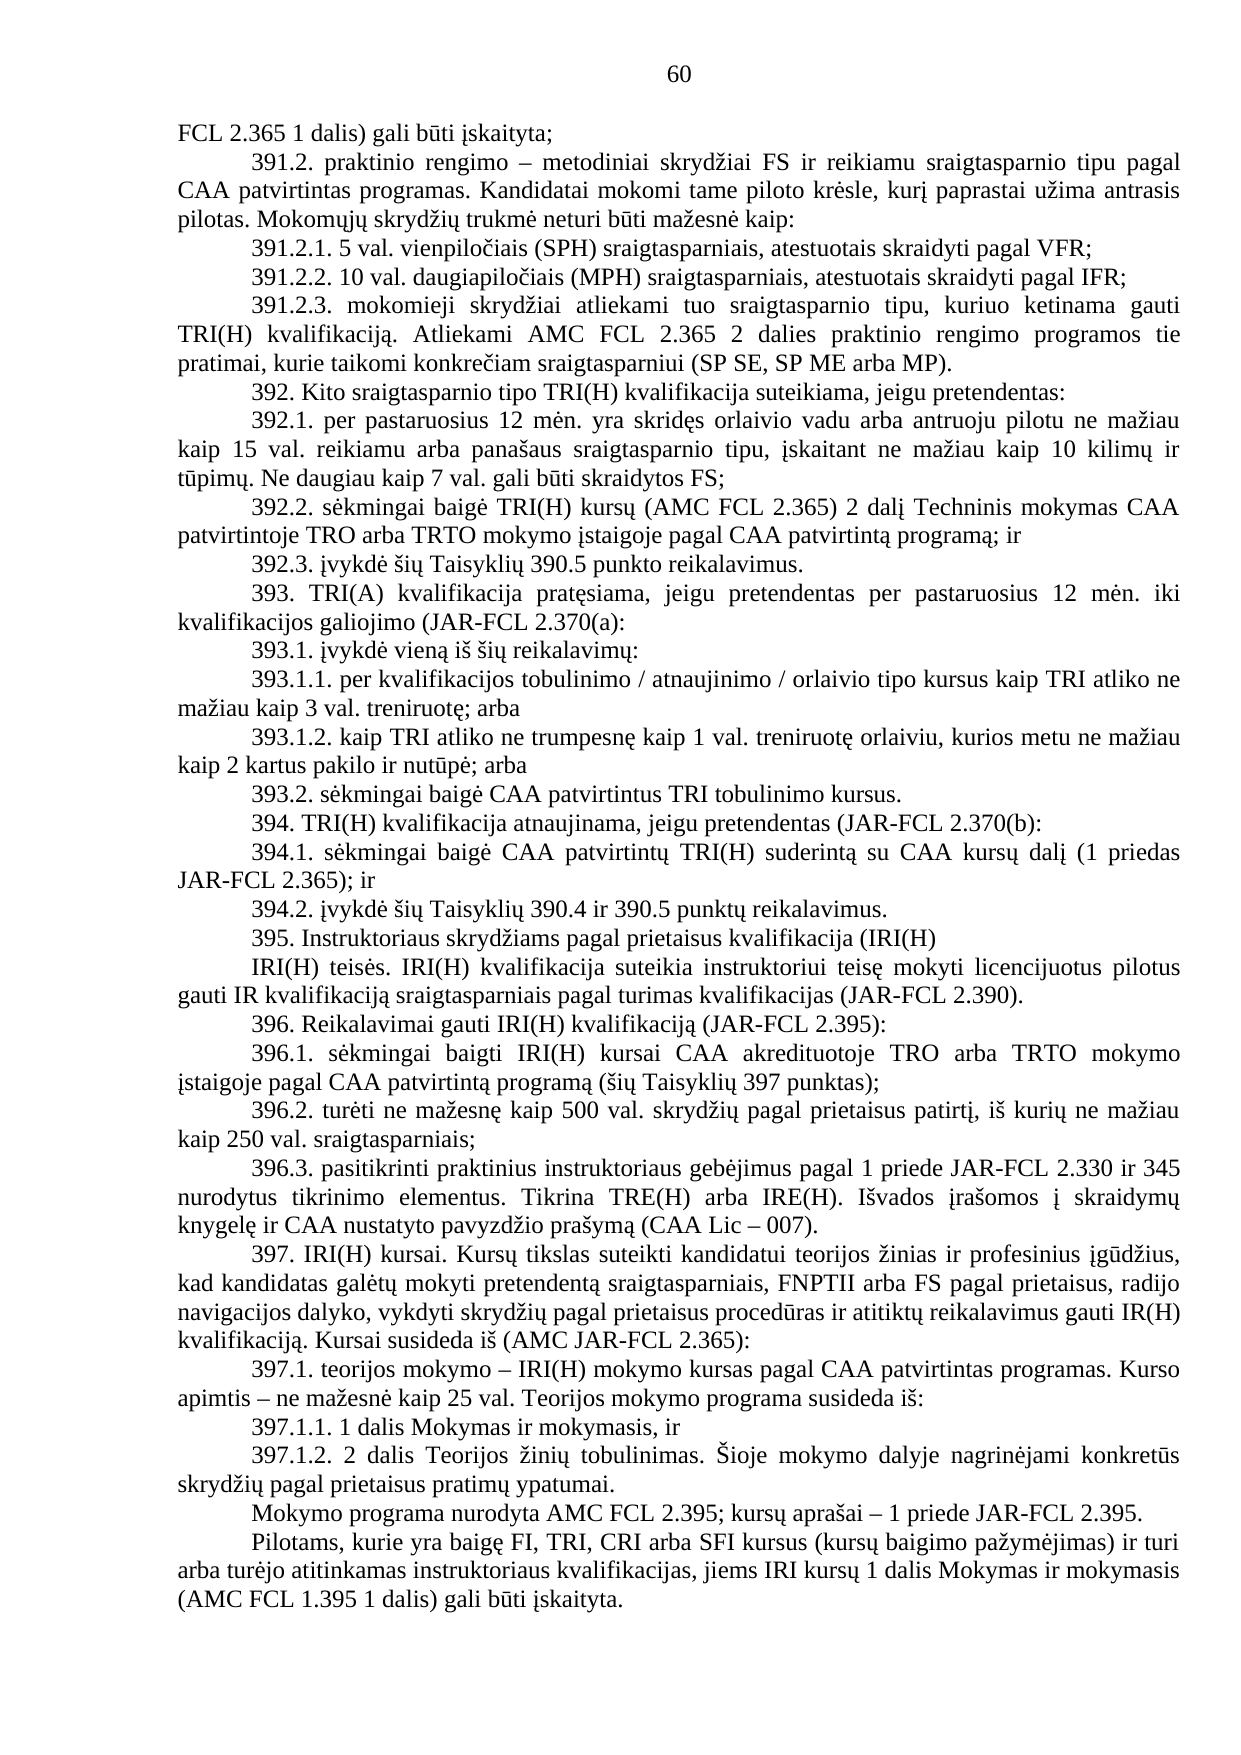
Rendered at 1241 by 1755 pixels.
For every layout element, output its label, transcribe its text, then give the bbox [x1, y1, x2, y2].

text 396. Reikalavimai gauti IRI(H) kvalifikaciją (JAR-FCL 2.395): [177, 1009, 1181, 1038]
text 397. IRI(H) kursai. Kursų tikslas suteikti kandidatui teorijos žinias ir profesinius įgūdžius, kad kandidatas galėtų mokyti pretendentą sraigtasparniais, FNPTII arba FS pagal prietaisus, radijo navigacijos dalyko, vykdyti skrydžių pagal prietaisus procedūras ir atitiktų reikalavimus gauti IR(H) kvalifikaciją. Kursai susideda iš (AMC JAR-FCL 2.365): [177, 1239, 1181, 1354]
text 396.3. pasitikrinti praktinius instruktoriaus gebėjimus pagal 1 priede JAR-FCL 2.330 ir 345 nurodytus tikrinimo elementus. Tikrina TRE(H) arba IRE(H). Išvados įrašomos į skraidymų knygelę ir CAA nustatyto pavyzdžio prašymą (CAA Lic – 007). [177, 1153, 1181, 1239]
text 391.2.2. 10 val. daugiapiločiais (MPH) sraigtasparniais, atestuotais skraidyti pagal IFR; [177, 262, 1181, 291]
text 395. Instruktoriaus skrydžiams pagal prietaisus kvalifikacija (IRI(H) [177, 923, 1181, 952]
text 391.2. praktinio rengimo – metodiniai skrydžiai FS ir reikiamu sraigtasparnio tipu pagal CAA patvirtintas programas. Kandidatai mokomi tame piloto krėsle, kurį paprastai užima antrasis pilotas. Mokomųjų skrydžių trukmė neturi būti mažesnė kaip: [177, 147, 1181, 233]
text 392.3. įvykdė šių Taisyklių 390.5 punkto reikalavimus. [177, 549, 1181, 578]
text 392.1. per pastaruosius 12 mėn. yra skridęs orlaivio vadu arba antruoju pilotu ne mažiau kaip 15 val. reikiamu arba panašaus sraigtasparnio tipu, įskaitant ne mažiau kaip 10 kilimų ir tūpimų. Ne daugiau kaip 7 val. gali būti skraidytos FS; [177, 406, 1181, 492]
text 397.1. teorijos mokymo – IRI(H) mokymo kursas pagal CAA patvirtintas programas. Kurso apimtis – ne mažesnė kaip 25 val. Teorijos mokymo programa susideda iš: [177, 1354, 1181, 1412]
text 393.1.1. per kvalifikacijos tobulinimo / atnaujinimo / orlaivio tipo kursus kaip TRI atliko ne mažiau kaip 3 val. treniruotę; arba [177, 664, 1181, 722]
text 396.2. turėti ne mažesnę kaip 500 val. skrydžių pagal prietaisus patirtį, iš kurių ne mažiau kaip 250 val. sraigtasparniais; [177, 1096, 1181, 1153]
text 393. TRI(A) kvalifikacija pratęsiama, jeigu pretendentas per pastaruosius 12 mėn. iki kvalifikacijos galiojimo (JAR-FCL 2.370(a): [177, 578, 1181, 636]
text 394. TRI(H) kvalifikacija atnaujinama, jeigu pretendentas (JAR-FCL 2.370(b): [177, 808, 1181, 837]
text FCL 2.365 1 dalis) gali būti įskaityta; [177, 118, 1181, 147]
text 391.2.3. mokomieji skrydžiai atliekami tuo sraigtasparnio tipu, kuriuo ketinama gauti TRI(H) kvalifikaciją. Atliekami AMC FCL 2.365 2 dalies praktinio rengimo programos tie pratimai, kurie taikomi konkrečiam sraigtasparniui (SP SE, SP ME arba MP). [177, 291, 1181, 377]
text 392. Kito sraigtasparnio tipo TRI(H) kvalifikacija suteikiama, jeigu pretendentas: [177, 377, 1181, 406]
text Pilotams, kurie yra baigę FI, TRI, CRI arba SFI kursus (kursų baigimo pažymėjimas) ir turi arba turėjo atitinkamas instruktoriaus kvalifikacijas, jiems IRI kursų 1 dalis Mokymas ir mokymasis (AMC FCL 1.395 1 dalis) gali būti įskaityta. [177, 1527, 1181, 1613]
text 391.2.1. 5 val. vienpiločiais (SPH) sraigtasparniais, atestuotais skraidyti pagal VFR; [177, 233, 1181, 262]
text 397.1.1. 1 dalis Mokymas ir mokymasis, ir [177, 1412, 1181, 1441]
text 396.1. sėkmingai baigti IRI(H) kursai CAA akredituotoje TRO arba TRTO mokymo įstaigoje pagal CAA patvirtintą programą (šių Taisyklių 397 punktas); [177, 1038, 1181, 1096]
text Mokymo programa nurodyta AMC FCL 2.395; kursų aprašai – 1 priede JAR-FCL 2.395. [177, 1498, 1181, 1527]
text 397.1.2. 2 dalis Teorijos žinių tobulinimas. Šioje mokymo dalyje nagrinėjami konkretūs skrydžių pagal prietaisus pratimų ypatumai. [177, 1441, 1181, 1498]
text 393.2. sėkmingai baigė CAA patvirtintus TRI tobulinimo kursus. [177, 779, 1181, 808]
text 393.1. įvykdė vieną iš šių reikalavimų: [177, 636, 1181, 664]
text 393.1.2. kaip TRI atliko ne trumpesnę kaip 1 val. treniruotę orlaiviu, kurios metu ne mažiau kaip 2 kartus pakilo ir nutūpė; arba [177, 722, 1181, 779]
text IRI(H) teisės. IRI(H) kvalifikacija suteikia instruktoriui teisę mokyti licencijuotus pilotus gauti IR kvalifikaciją sraigtasparniais pagal turimas kvalifikacijas (JAR-FCL 2.390). [177, 952, 1181, 1009]
text 394.1. sėkmingai baigė CAA patvirtintų TRI(H) suderintą su CAA kursų dalį (1 priedas JAR-FCL 2.365); ir [177, 837, 1181, 894]
text 394.2. įvykdė šių Taisyklių 390.4 ir 390.5 punktų reikalavimus. [177, 894, 1181, 923]
text 392.2. sėkmingai baigė TRI(H) kursų (AMC FCL 2.365) 2 dalį Techninis mokymas CAA patvirtintoje TRO arba TRTO mokymo įstaigoje pagal CAA patvirtintą programą; ir [177, 492, 1181, 549]
